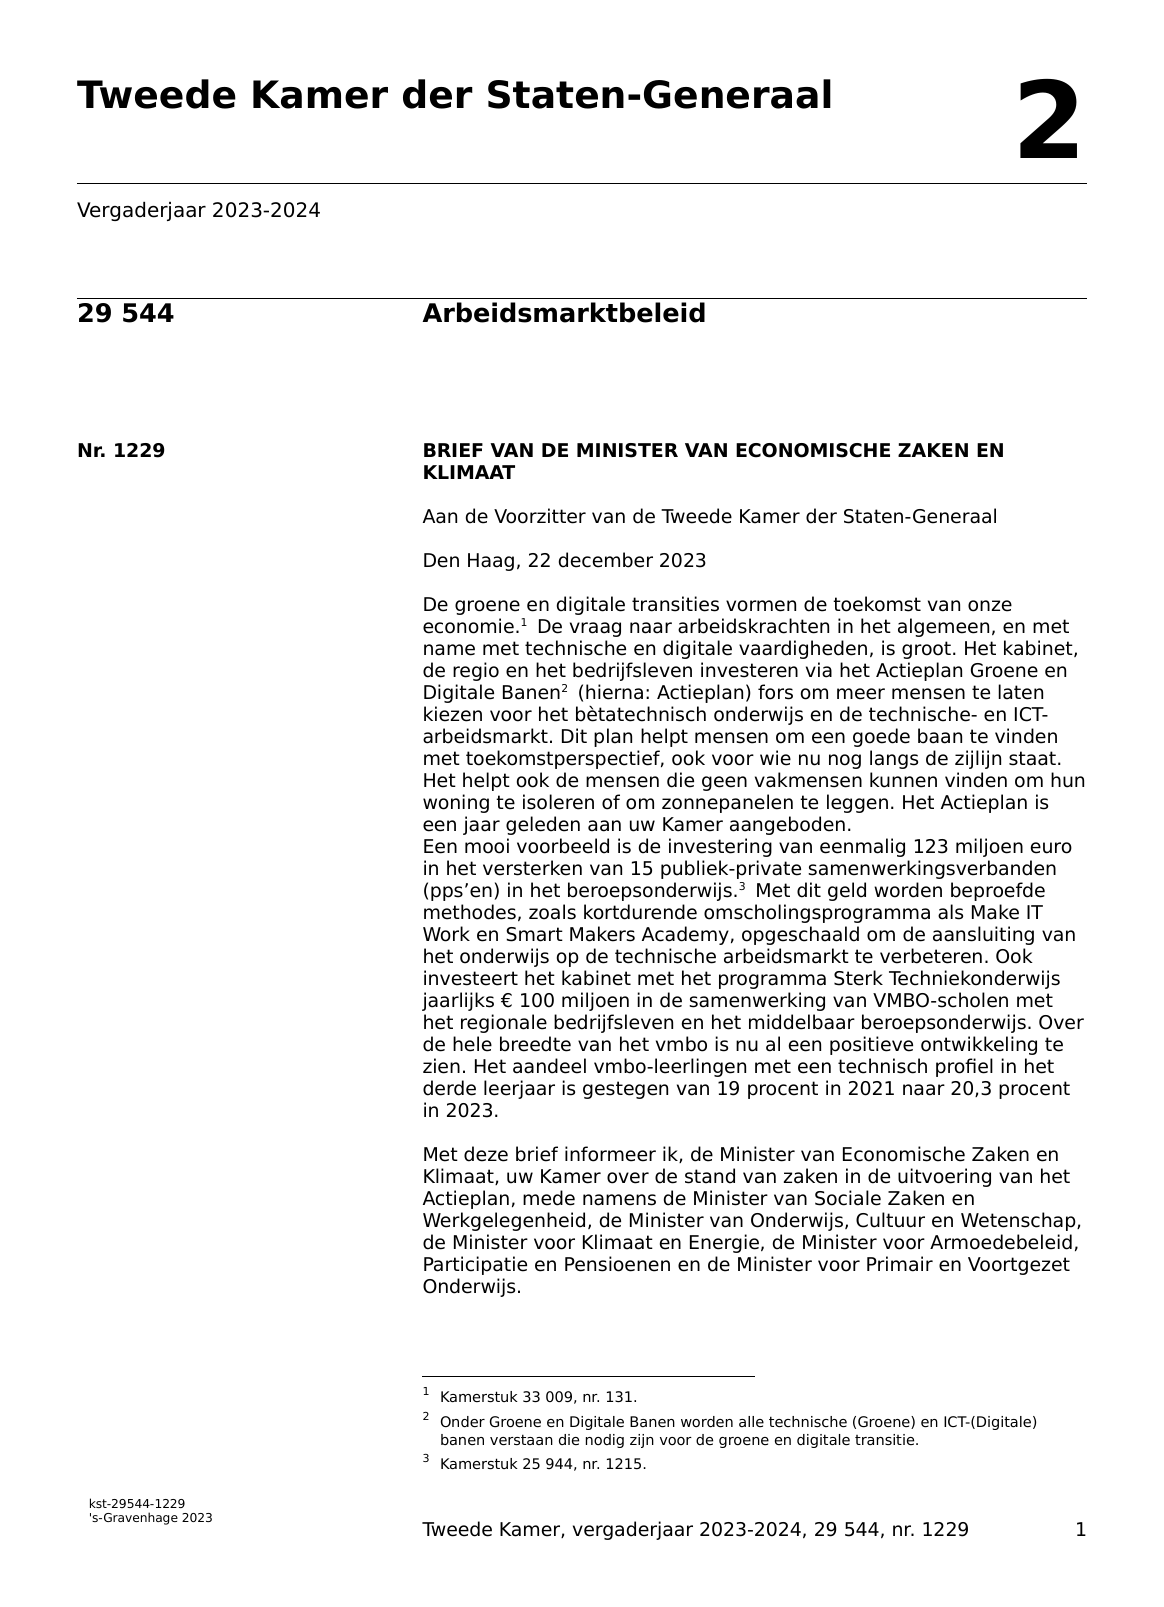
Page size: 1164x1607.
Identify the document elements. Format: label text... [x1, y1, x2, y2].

text 's-Gravenhage 2023 [88, 1511, 323, 1525]
text Een mooi voorbeeld is de investering van eenmalig 123 miljoen euro in het versterken van 15 publiek-private samenwerkingsverbanden (pps’en) in het beroepsonderwijs. Met dit geld worden beproefde methodes, zoals kortdurende omscholingsprogramma als Make IT Work en Smart Makers Academy, opgeschaald om de aansluiting van het onderwijs op de technische arbeidsmarkt te verbeteren. Ook investeert het kabinet met het programma Sterk Techniekonderwijs jaarlijks € 100 miljoen in de samenwerking van VMBO-scholen met het regionale bedrijfsleven en het middelbaar beroepsonderwijs. Over de hele breedte van het vmbo is nu al een positieve ontwikkeling te zien. Het aandeel vmbo-leerlingen met een technisch profiel in het derde leerjaar is gestegen van 19 procent in 2021 naar 20,3 procent in 2023. [422, 836, 1087, 1122]
text Met deze brief informeer ik, de Minister van Economische Zaken en Klimaat, uw Kamer over de stand van zaken in de uitvoering van het Actieplan, mede namens de Minister van Sociale Zaken en Werkgelegenheid, de Minister van Onderwijs, Cultuur en Wetenschap, de Minister voor Klimaat en Energie, de Minister voor Armoedebeleid, Participatie en Pensioenen en de Minister voor Primair en Voortgezet Onderwijs. [422, 1144, 1087, 1298]
text Den Haag, 22 december 2023 [422, 550, 1087, 572]
subtitle 29 544 Arbeidsmarktbeleid [77, 299, 1087, 329]
text De groene en digitale transities vormen de toekomst van onze economie. De vraag naar arbeidskrachten in het algemeen, en met name met technische en digitale vaardigheden, is groot. Het kabinet, de regio en het bedrijfsleven investeren via het Actieplan Groene en Digitale Banen (hierna: Actieplan) fors om meer mensen te laten kiezen voor het bètatechnisch onderwijs en de technische- en ICT-arbeidsmarkt. Dit plan helpt mensen om een goede baan te vinden met toekomstperspectief, ook voor wie nu nog langs de zijlijn staat. Het helpt ook de mensen die geen vakmensen kunnen vinden om hun woning te isoleren of om zonnepanelen te leggen. Het Actieplan is een jaar geleden aan uw Kamer aangeboden. [422, 594, 1087, 836]
text Kamerstuk 33 009, nr. 131. [422, 1385, 1087, 1407]
text kst-29544-1229 [88, 1497, 323, 1511]
text Aan de Voorzitter van de Tweede Kamer der Staten-Generaal [422, 506, 1087, 528]
table_header 2 [886, 59, 1087, 183]
table_header Tweede Kamer der Staten-Generaal [77, 59, 886, 183]
table_cell Vergaderjaar 2023-2024 [77, 184, 1087, 298]
text Onder Groene en Digitale Banen worden alle technische (Groene) en ICT-(Digitale) banen verstaan die nodig zijn voor de groene en digitale transitie. [422, 1410, 1087, 1449]
subtitle Nr. 1229 BRIEF VAN DE MINISTER VAN ECONOMISCHE ZAKEN EN KLIMAAT [77, 440, 1087, 484]
text Kamerstuk 25 944, nr. 1215. [422, 1452, 1087, 1474]
